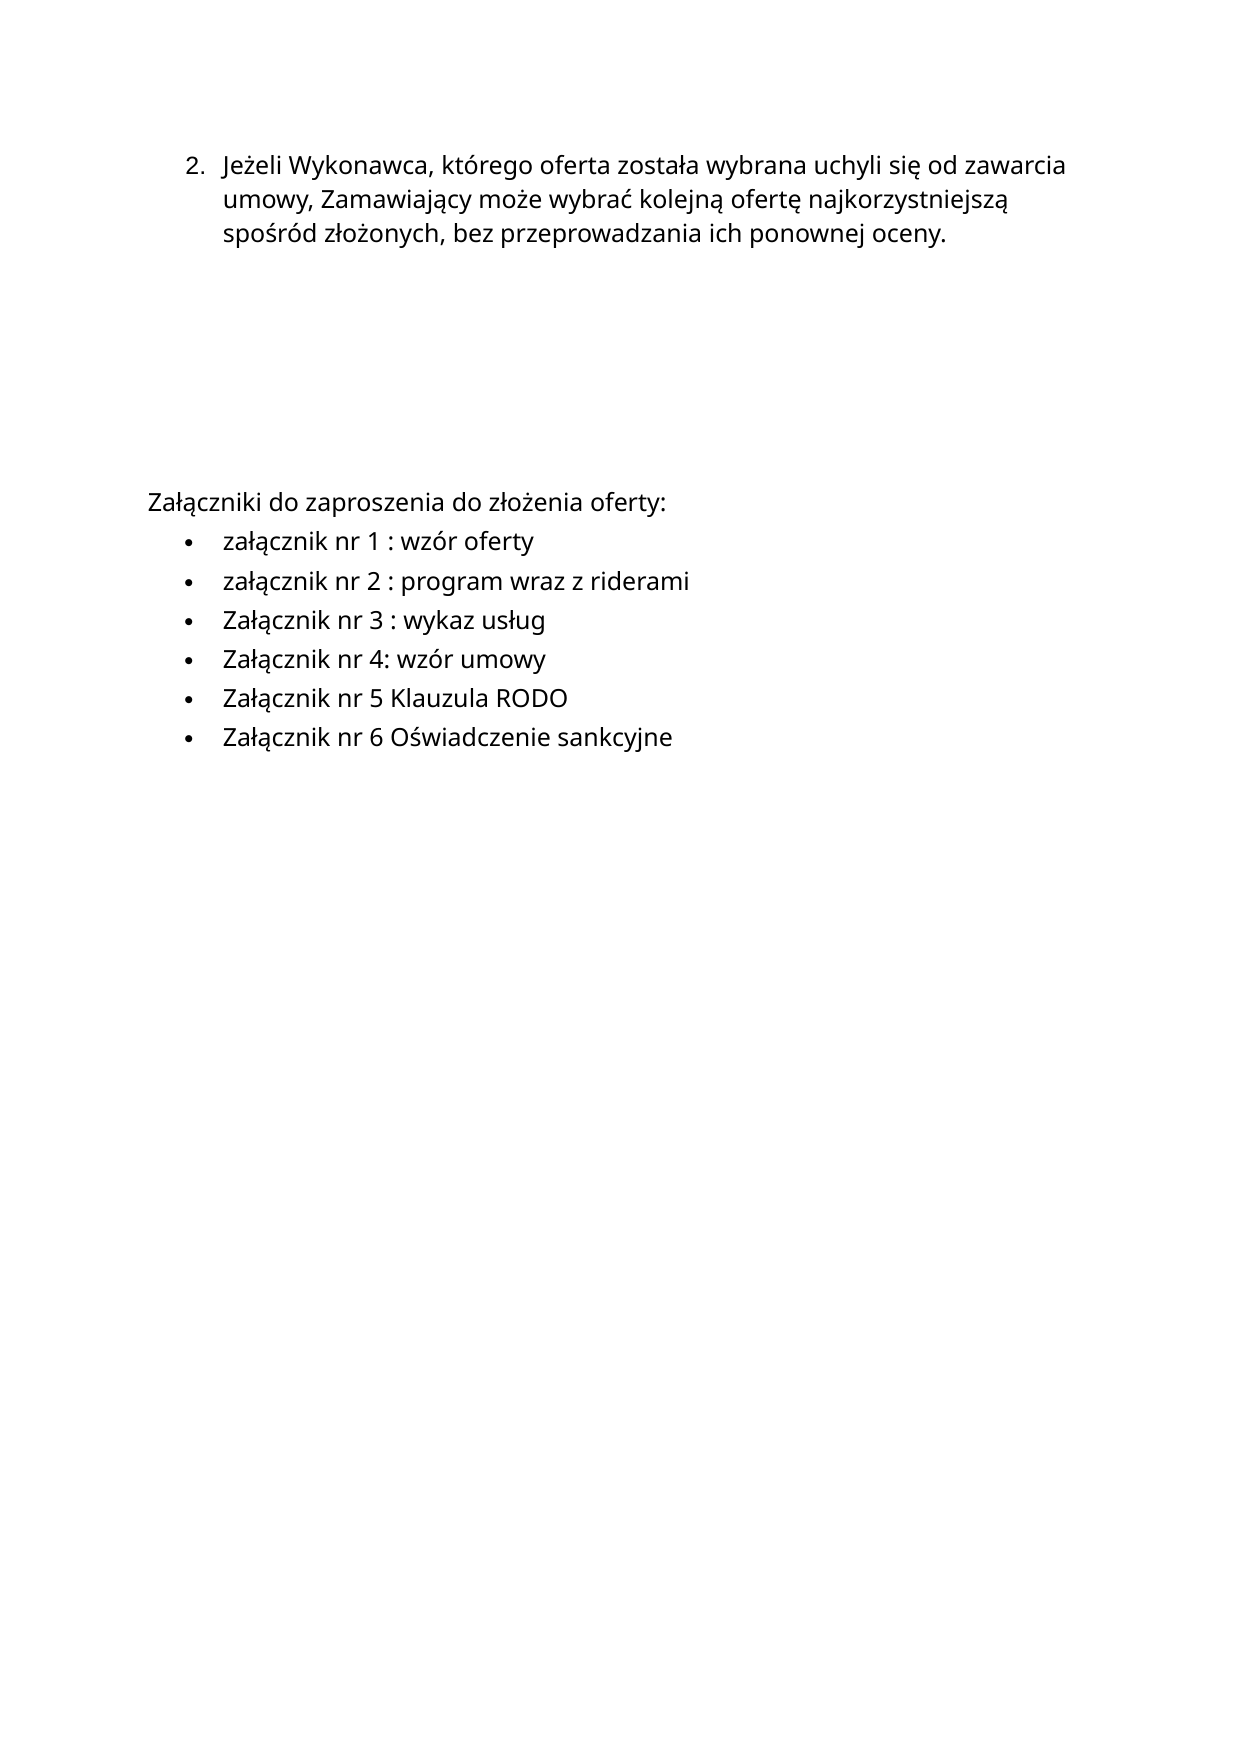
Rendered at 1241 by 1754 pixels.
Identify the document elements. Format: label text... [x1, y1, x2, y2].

list załącznik nr 1 : wzór oferty [185, 524, 1093, 558]
list Jeżeli Wykonawca, którego oferta została wybrana uchyli się od zawarcia umowy, Zamawiający może wybrać kolejną ofertę najkorzystniejszą spośród złożonych, bez przeprowadzania ich ponownej oceny. [185, 148, 1093, 250]
text Załączniki do zaproszenia do złożenia oferty: [148, 485, 1093, 519]
list Załącznik nr 6 Oświadczenie sankcyjne [185, 720, 1093, 754]
list Załącznik nr 4: wzór umowy [185, 641, 1093, 676]
list Załącznik nr 3 : wykaz usług [185, 602, 1093, 636]
list załącznik nr 2 : program wraz z riderami [185, 563, 1093, 597]
list Załącznik nr 5 Klauzula RODO [185, 681, 1093, 715]
